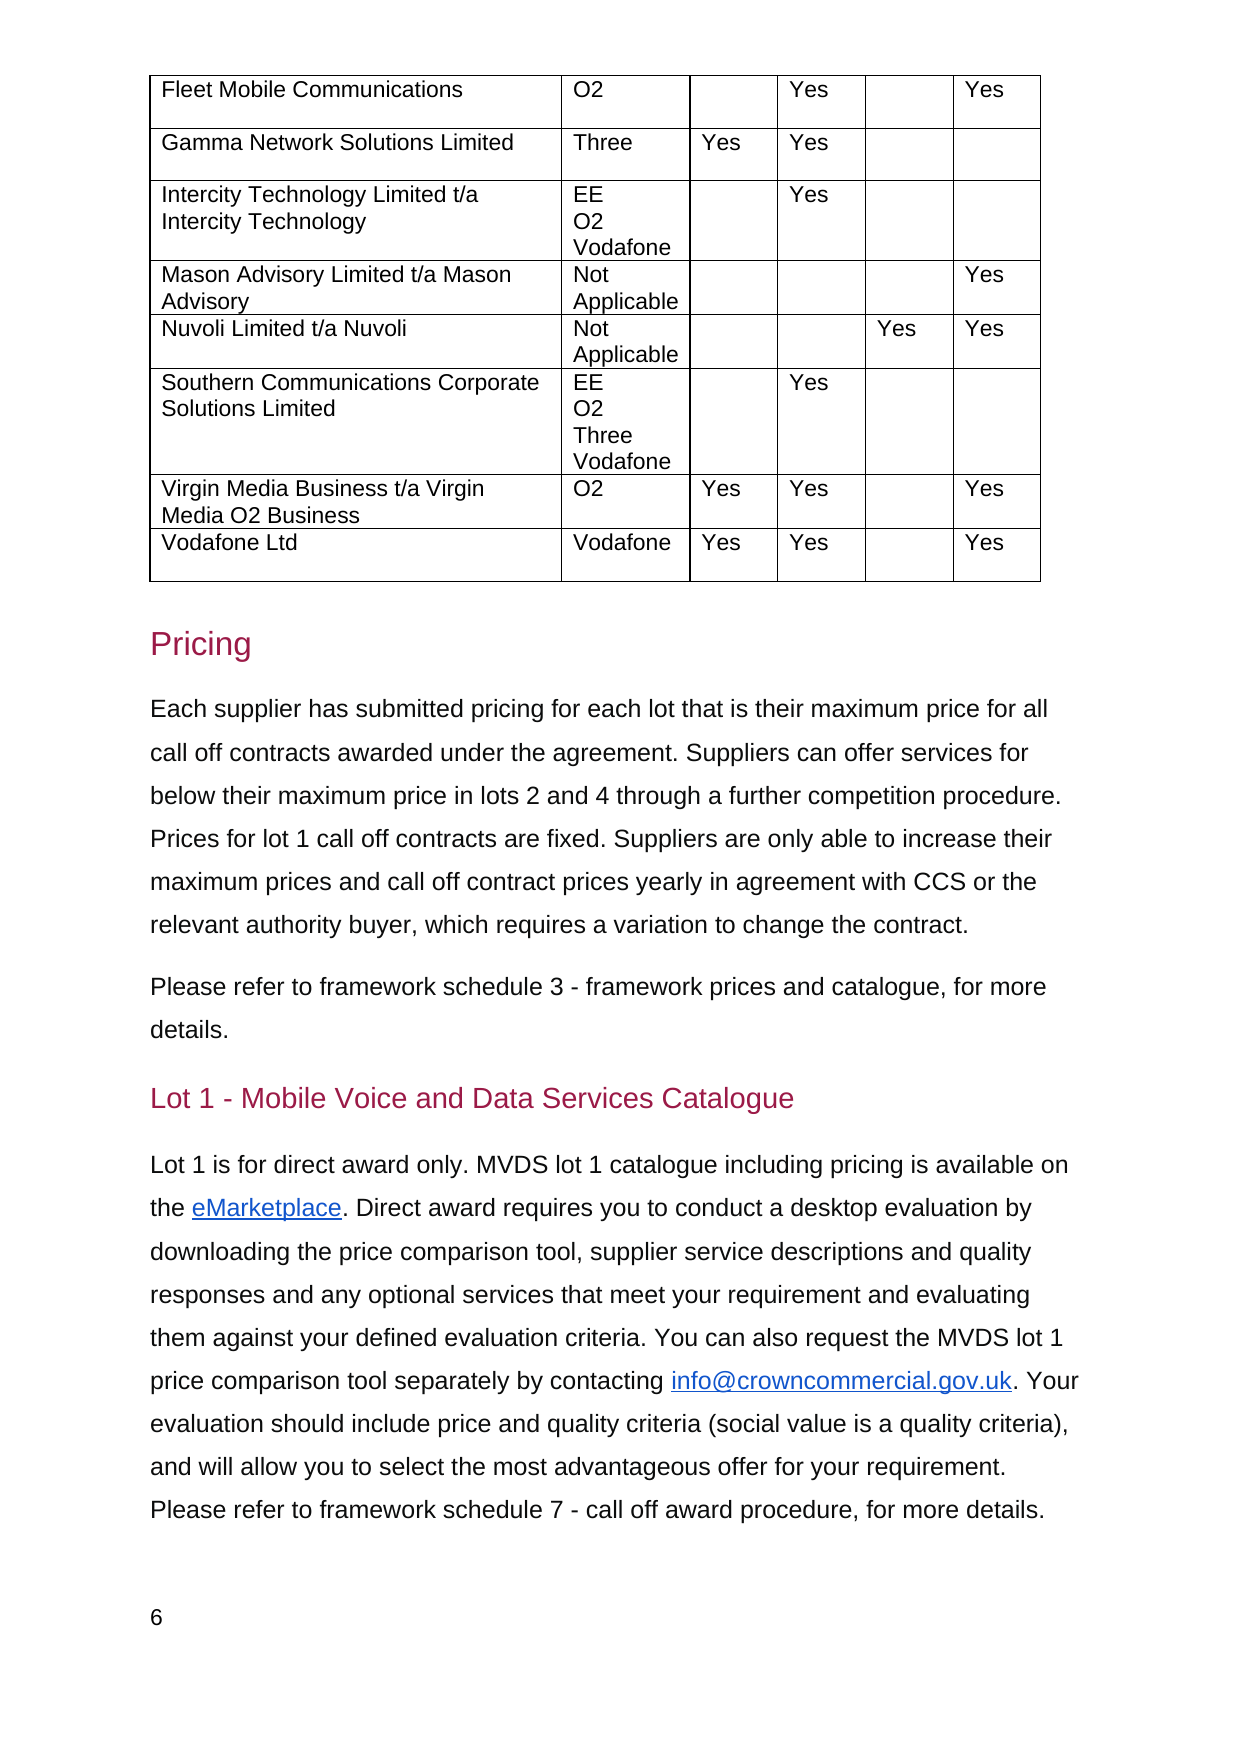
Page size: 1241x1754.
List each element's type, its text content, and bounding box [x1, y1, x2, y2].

table_cell N/A [778, 261, 865, 314]
table_cell Three [562, 129, 689, 180]
table_cell O2 [562, 475, 689, 528]
table_cell Southern Communications Corporate Solutions Limited [151, 369, 561, 474]
table_cell N/A [866, 369, 953, 474]
table_cell N/A [866, 261, 953, 314]
table_cell Intercity Technology Limited t/a Intercity Technology [151, 181, 561, 260]
table_cell N/A [866, 529, 953, 581]
table_cell N/A [691, 315, 777, 368]
table_cell Yes [954, 76, 1040, 128]
table_cell N/A [954, 369, 1040, 474]
table_cell Yes [778, 529, 865, 581]
table_cell Yes [691, 529, 777, 581]
table_cell EE O2 Three Vodafone [562, 369, 689, 474]
table_cell Mason Advisory Limited t/a Mason Advisory [151, 261, 561, 314]
table_cell Yes [954, 261, 1040, 314]
subtitle Pricing [150, 624, 1091, 663]
text Lot 1 is for direct award only. MVDS lot 1 catalogue including pricing is available on the eMarketplace. Direct award requires you to conduct a desktop evaluation by downloading the price comparison tool, supplier service descriptions and quality responses and any optional services that meet your requirement and evaluating them against your defined evaluation criteria. You can also request the MVDS lot 1 price comparison tool separately by contacting info@crowncommercial.gov.uk. Your evaluation should include price and quality criteria (social value is a quality criteria), and will allow you to select the most advantageous offer for your requirement. Please refer to framework schedule 7 - call off award procedure, for more details. [150, 1150, 1091, 1524]
table_cell Yes [866, 315, 953, 368]
table_cell N/A [866, 181, 953, 260]
text Each supplier has submitted pricing for each lot that is their maximum price for all call off contracts awarded under the agreement. Suppliers can offer services for below their maximum price in lots 2 and 4 through a further competition procedure. Prices for lot 1 call off contracts are fixed. Suppliers are only able to increase their maximum prices and call off contract prices yearly in agreement with CCS or the relevant authority buyer, which requires a variation to change the contract. [150, 694, 1091, 939]
table_cell N/A [954, 129, 1040, 180]
table_cell N/A [778, 315, 865, 368]
table_cell N/A [691, 76, 777, 128]
table_cell Yes [778, 129, 865, 180]
table_cell Vodafone [562, 529, 689, 581]
table_cell Yes [691, 129, 777, 180]
subtitle Lot 1 - Mobile Voice and Data Services Catalogue [150, 1081, 1091, 1115]
table_cell Fleet Mobile Communications [151, 76, 561, 128]
table_cell Not Applicable [562, 315, 689, 368]
table_cell N/A [691, 369, 777, 474]
table_cell N/A [691, 261, 777, 314]
table_cell Yes [691, 475, 777, 528]
table_cell Nuvoli Limited t/a Nuvoli [151, 315, 561, 368]
table_cell Yes [954, 529, 1040, 581]
table_cell N/A [866, 76, 953, 128]
table_cell Virgin Media Business t/a Virgin Media O2 Business [151, 475, 561, 528]
table_cell Not Applicable [562, 261, 689, 314]
table_cell EE O2 Vodafone [562, 181, 689, 260]
table_cell N/A [691, 181, 777, 260]
table_cell N/A [866, 475, 953, 528]
table_cell Yes [778, 181, 865, 260]
table_cell Vodafone Ltd [151, 529, 561, 581]
table_cell Yes [778, 76, 865, 128]
table_cell Yes [954, 315, 1040, 368]
text Please refer to framework schedule 3 - framework prices and catalogue, for more details. [150, 972, 1091, 1044]
table_cell Gamma Network Solutions Limited [151, 129, 561, 180]
table_cell Yes [778, 369, 865, 474]
table_cell N/A [866, 129, 953, 180]
table_cell Yes [954, 475, 1040, 528]
table_cell O2 [562, 76, 689, 128]
table_cell Yes [778, 475, 865, 528]
table_cell N/A [954, 181, 1040, 260]
